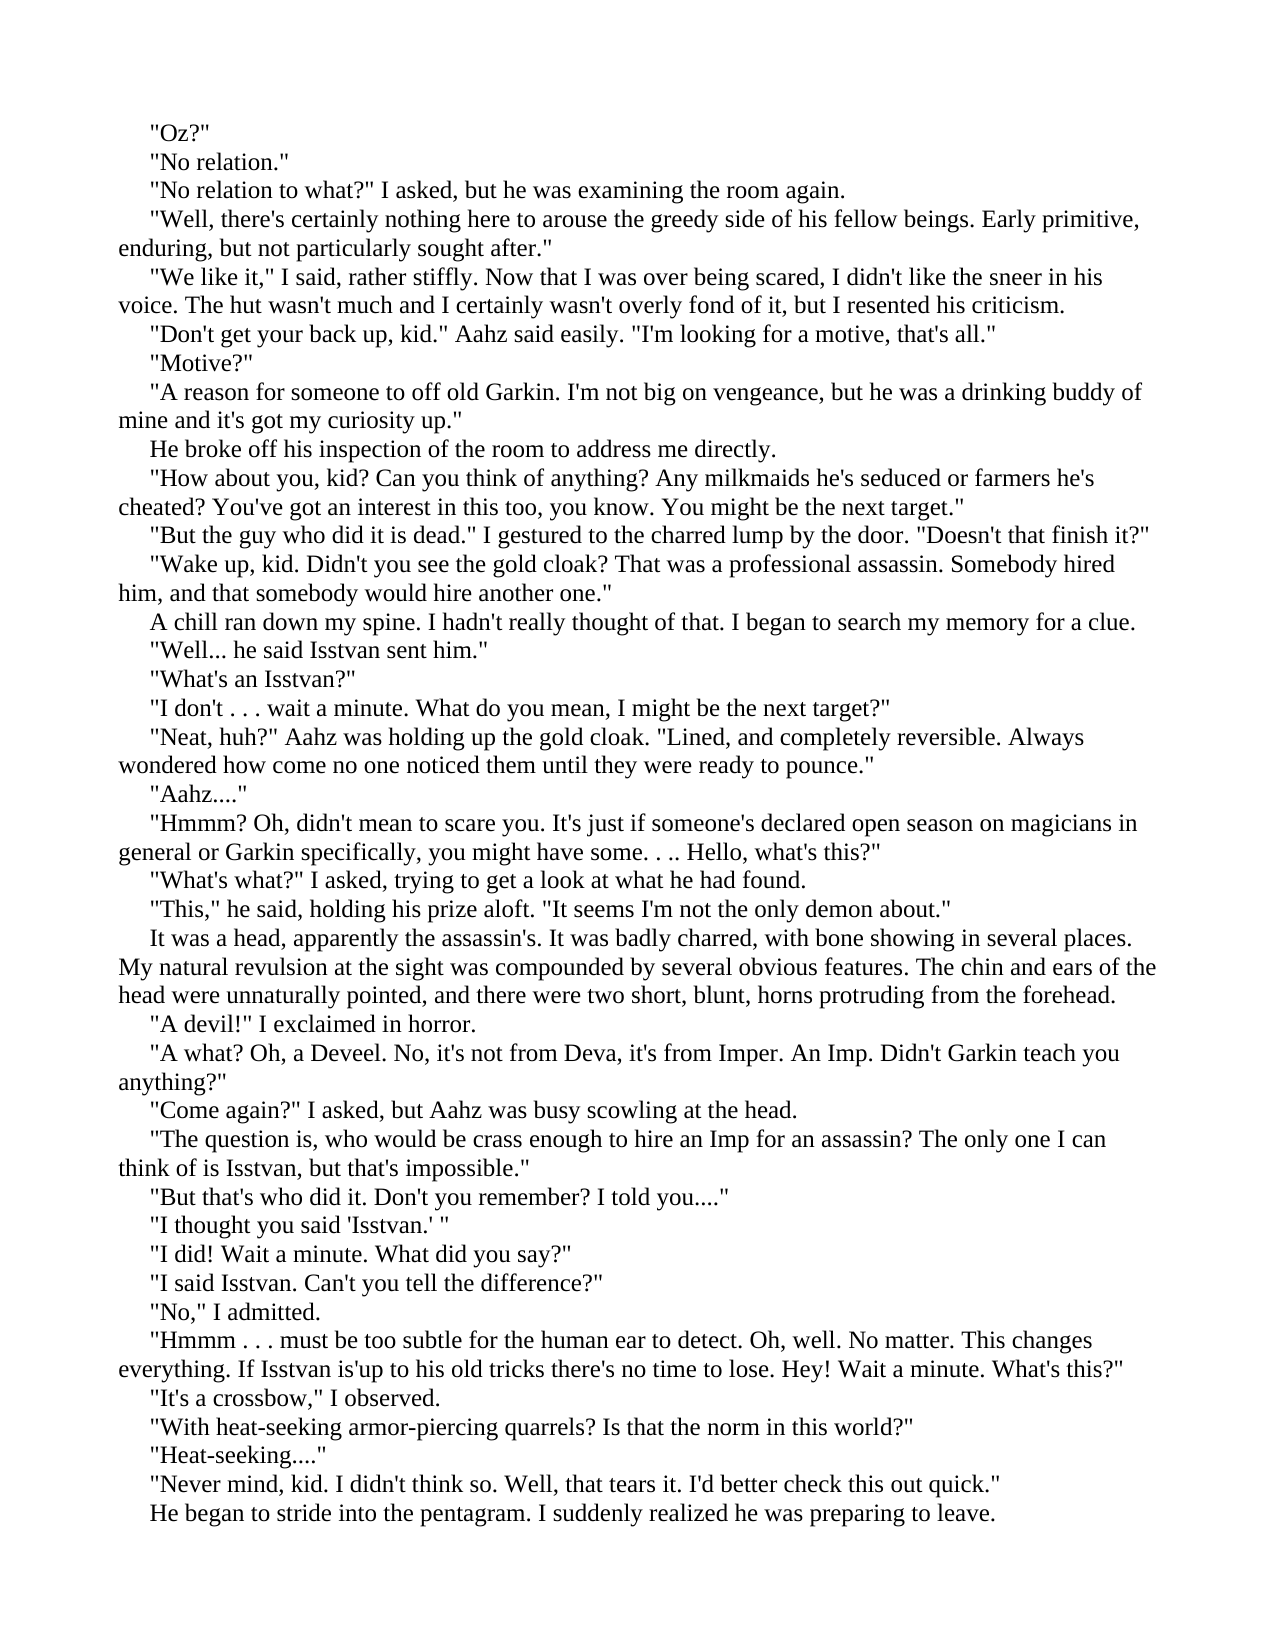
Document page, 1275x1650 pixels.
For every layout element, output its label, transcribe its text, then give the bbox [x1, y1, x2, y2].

text "Wake up, kid. Didn't you see the gold cloak? That was a professional assassin. Somebody hired him, and that somebody would hire another one." [118, 549, 1157, 607]
text "But the guy who did it is dead." I gestured to the charred lump by the door. "Doesn't that finish it?" [118, 521, 1157, 549]
text "No," I admitted. [118, 1297, 1157, 1326]
text "Aahz...." [118, 779, 1157, 808]
text "Never mind, kid. I didn't think so. Well, that tears it. I'd better check this out quick." [118, 1469, 1157, 1498]
text "With heat-seeking armor-piercing quarrels? Is that the norm in this world?" [118, 1412, 1157, 1441]
text "A what? Oh, a Deveel. No, it's not from Deva, it's from Imper. An Imp. Didn't Garkin teach you anything?" [118, 1038, 1157, 1096]
text "The question is, who would be crass enough to hire an Imp for an assassin? The only one I can think of is Isstvan, but that's impossible." [118, 1124, 1157, 1182]
text "Come again?" I asked, but Aahz was busy scowling at the head. [118, 1096, 1157, 1124]
text "Motive?" [118, 348, 1157, 377]
text "Well... he said Isstvan sent him." [118, 636, 1157, 664]
text It was a head, apparently the assassin's. It was badly charred, with bone showing in several places. My natural revulsion at the sight was compounded by several obvious features. The chin and ears of the head were unnaturally pointed, and there were two short, blunt, horns protruding from the forehead. [118, 923, 1157, 1009]
text "A reason for someone to off old Garkin. I'm not big on vengeance, but he was a drinking buddy of mine and it's got my curiosity up." [118, 377, 1157, 434]
text "But that's who did it. Don't you remember? I told you...." [118, 1182, 1157, 1211]
text He broke off his inspection of the room to address me directly. [118, 434, 1157, 463]
text "A devil!" I exclaimed in horror. [118, 1009, 1157, 1038]
text "I did! Wait a minute. What did you say?" [118, 1239, 1157, 1268]
text "Heat-seeking...." [118, 1441, 1157, 1469]
text "Well, there's certainly nothing here to arouse the greedy side of his fellow beings. Early primitive, enduring, but not particularly sought after." [118, 204, 1157, 262]
text "Hmmm? Oh, didn't mean to scare you. It's just if someone's declared open season on magicians in general or Garkin specifically, you might have some. . .. Hello, what's this?" [118, 808, 1157, 866]
text "Oz?" [118, 118, 1157, 147]
text "I said Isstvan. Can't you tell the difference?" [118, 1268, 1157, 1297]
text He began to stride into the pentagram. I suddenly realized he was preparing to leave. [118, 1498, 1157, 1527]
text "How about you, kid? Can you think of anything? Any milkmaids he's seduced or farmers he's cheated? You've got an interest in this too, you know. You might be the next target." [118, 463, 1157, 521]
text "No relation to what?" I asked, but he was examining the room again. [118, 176, 1157, 204]
text "This," he said, holding his prize aloft. "It seems I'm not the only demon about." [118, 894, 1157, 923]
text "What's what?" I asked, trying to get a look at what he had found. [118, 866, 1157, 894]
text A chill ran down my spine. I hadn't really thought of that. I began to search my memory for a clue. [118, 607, 1157, 636]
text "I thought you said 'Isstvan.' " [118, 1211, 1157, 1239]
text "No relation." [118, 147, 1157, 176]
text "Don't get your back up, kid." Aahz said easily. "I'm looking for a motive, that's all." [118, 319, 1157, 348]
text "It's a crossbow," I observed. [118, 1383, 1157, 1412]
text "I don't . . . wait a minute. What do you mean, I might be the next target?" [118, 693, 1157, 722]
text "We like it," I said, rather stiffly. Now that I was over being scared, I didn't like the sneer in his voice. The hut wasn't much and I certainly wasn't overly fond of it, but I resented his criticism. [118, 262, 1157, 319]
text "Neat, huh?" Aahz was holding up the gold cloak. "Lined, and completely reversible. Always wondered how come no one noticed them until they were ready to pounce." [118, 722, 1157, 779]
text "Hmmm . . . must be too subtle for the human ear to detect. Oh, well. No matter. This changes everything. If Isstvan is'up to his old tricks there's no time to lose. Hey! Wait a minute. What's this?" [118, 1326, 1157, 1383]
text "What's an Isstvan?" [118, 664, 1157, 693]
